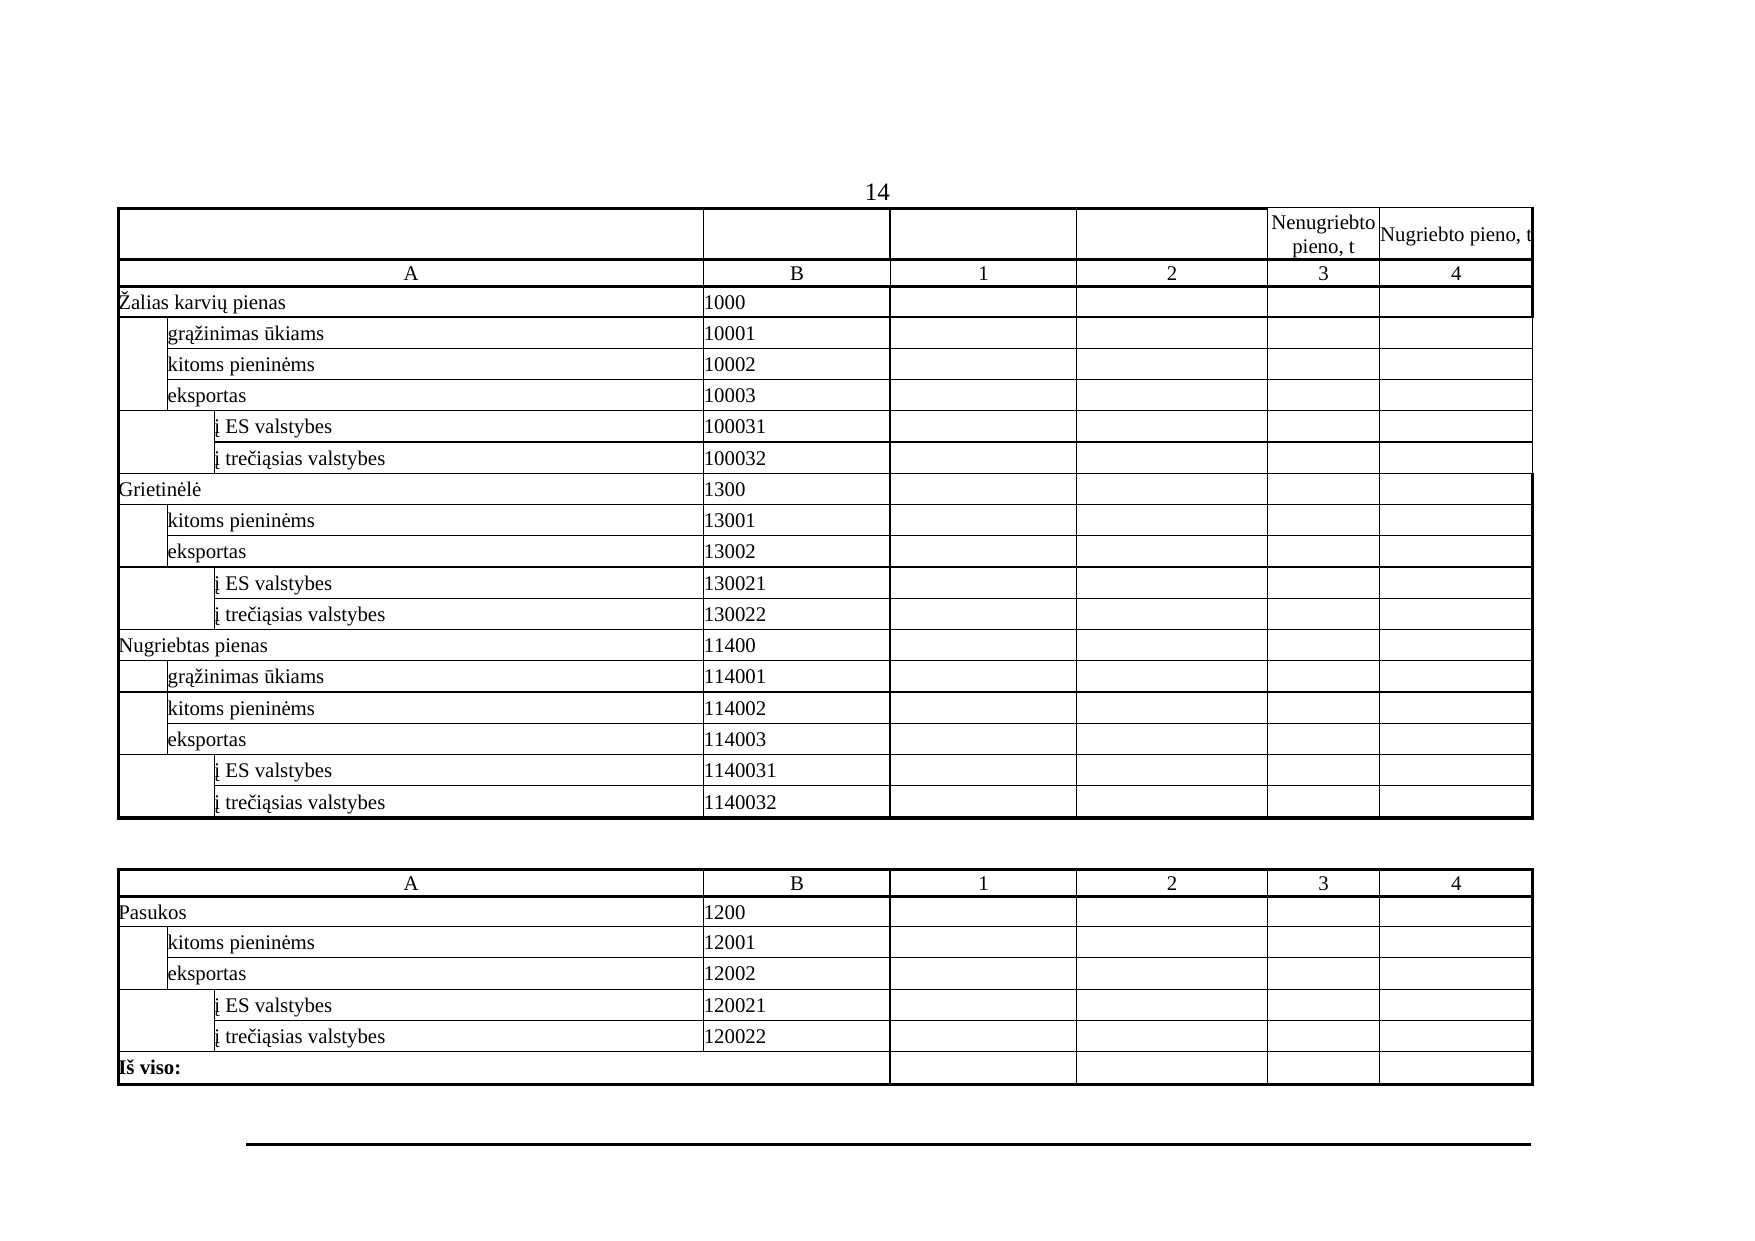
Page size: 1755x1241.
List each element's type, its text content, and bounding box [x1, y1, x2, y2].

table_cell [1380, 786, 1531, 816]
table_cell [891, 599, 1076, 629]
table_cell [891, 1052, 1076, 1082]
table_cell [1380, 927, 1531, 957]
table_cell [1380, 443, 1532, 473]
table_cell [891, 724, 1076, 754]
table_cell [1268, 474, 1379, 504]
table_cell [891, 505, 1076, 535]
table_cell 10002 [704, 349, 889, 379]
table_cell [1268, 411, 1379, 441]
table_cell 10001 [704, 318, 889, 348]
table_cell [891, 1021, 1076, 1051]
table_cell [891, 990, 1076, 1020]
table_cell [891, 288, 1076, 316]
table_cell į ES valstybes [215, 990, 703, 1020]
table_cell į trečiąsias valstybes [215, 1021, 703, 1051]
table_cell [1268, 349, 1379, 379]
table_cell [1380, 380, 1532, 410]
table_cell [1380, 411, 1532, 441]
table_cell į ES valstybes [215, 568, 703, 598]
table_cell 114003 [704, 724, 889, 754]
table_cell [1268, 898, 1379, 926]
table_cell [120, 990, 214, 1051]
table_cell [891, 786, 1076, 816]
table_cell 3 [1268, 261, 1379, 285]
table_cell [120, 755, 214, 816]
table_cell 120021 [704, 990, 889, 1020]
table_cell A [120, 261, 703, 285]
table_cell [1380, 958, 1531, 988]
table_cell [891, 380, 1076, 410]
table_cell [1268, 536, 1379, 566]
table_cell [891, 927, 1076, 957]
table_cell [1268, 990, 1379, 1020]
table_cell [1380, 568, 1531, 598]
table_cell [704, 844, 890, 868]
table_cell [1077, 1052, 1267, 1082]
table_cell [1268, 288, 1379, 316]
table_cell 1 [891, 871, 1076, 895]
table_cell [891, 536, 1076, 566]
table_cell 4 [1380, 261, 1531, 285]
table_cell [1077, 568, 1267, 598]
table_cell eksportas [168, 724, 703, 754]
table_cell [1268, 1052, 1379, 1082]
table_cell į trečiąsias valstybes [215, 443, 703, 473]
table_cell [1380, 318, 1532, 348]
table_header [809, 1114, 926, 1142]
table_cell [120, 927, 167, 988]
table_cell 13001 [704, 505, 889, 535]
table_cell [891, 411, 1076, 441]
table_cell 1140032 [704, 786, 889, 816]
table_cell [1380, 1021, 1531, 1051]
table_cell į ES valstybes [215, 411, 703, 441]
table_cell kitoms pieninėms [168, 505, 703, 535]
table_cell [1076, 844, 1267, 868]
table_cell 130022 [704, 599, 889, 629]
table_cell [1268, 755, 1379, 785]
table_cell eksportas [168, 536, 703, 566]
table_cell [1380, 990, 1531, 1020]
table_cell Nenugriebto pieno, t [1268, 208, 1379, 258]
table_cell [1076, 820, 1267, 843]
table_cell [1077, 380, 1267, 410]
table_cell [1077, 786, 1267, 816]
table_cell Žalias karvių pienas [120, 288, 703, 316]
table_cell [1268, 724, 1379, 754]
table_cell [1077, 288, 1267, 316]
table_cell [1268, 693, 1379, 723]
table_cell [891, 318, 1076, 348]
table_cell Nugriebtas pienas [120, 630, 703, 660]
table_cell [890, 820, 1076, 843]
table_cell grąžinimas ūkiams [168, 318, 703, 348]
table_cell [1268, 568, 1379, 598]
table_cell [1379, 844, 1533, 868]
table_cell 10003 [704, 380, 889, 410]
table_cell 130021 [704, 568, 889, 598]
table_cell 1300 [704, 474, 889, 504]
table_cell [891, 630, 1076, 660]
table_cell kitoms pieninėms [168, 927, 703, 957]
table_cell [1268, 958, 1379, 988]
table_cell [1380, 724, 1531, 754]
table_cell [1267, 844, 1379, 868]
table_cell 114001 [704, 661, 889, 691]
table_cell grąžinimas ūkiams [168, 661, 703, 691]
table_cell 120022 [704, 1021, 889, 1051]
table_header [118, 1114, 246, 1142]
table_cell į trečiąsias valstybes [215, 786, 703, 816]
table_cell [1077, 505, 1267, 535]
table_header [566, 1114, 659, 1142]
table_cell [1268, 599, 1379, 629]
table_cell [118, 844, 703, 868]
table_cell [1077, 958, 1267, 988]
table_cell [1268, 927, 1379, 957]
table_cell Grietinėlė [120, 474, 703, 504]
table_cell 114002 [704, 693, 889, 723]
table_cell [1077, 318, 1267, 348]
table_cell [1380, 474, 1531, 504]
table_cell [1268, 505, 1379, 535]
table_cell [1380, 630, 1531, 660]
table_cell [1268, 443, 1379, 473]
table_cell [704, 210, 889, 258]
table_cell 4 [1380, 871, 1531, 895]
table_cell [1380, 1052, 1531, 1082]
table_cell B [704, 871, 889, 895]
table_cell eksportas [168, 958, 703, 988]
table_cell [1379, 820, 1533, 843]
table_cell 1140031 [704, 755, 889, 785]
table_cell [120, 568, 214, 629]
table_cell [118, 820, 703, 843]
table_cell 1200 [704, 898, 889, 926]
table_cell [1267, 820, 1379, 843]
table_cell [120, 411, 214, 473]
table_cell [891, 958, 1076, 988]
table_cell [1380, 755, 1531, 785]
table_cell 11400 [704, 630, 889, 660]
table_cell [1268, 630, 1379, 660]
table_cell [891, 755, 1076, 785]
table_cell [1380, 536, 1531, 566]
table_cell [1077, 630, 1267, 660]
table_header [926, 1114, 1531, 1142]
table_cell [1077, 349, 1267, 379]
table_cell [891, 661, 1076, 691]
table_cell [1077, 210, 1267, 258]
table_cell Iš viso: [120, 1052, 889, 1082]
table_cell B [704, 261, 890, 285]
table_cell 12001 [704, 927, 889, 957]
table_cell [1077, 898, 1267, 926]
table_cell Pasukos [120, 898, 703, 926]
table_cell [1268, 1021, 1379, 1051]
table_cell [1077, 1021, 1267, 1051]
table_cell [1077, 474, 1267, 504]
table_header [659, 1114, 809, 1142]
table_cell [1077, 599, 1267, 629]
table_cell į ES valstybes [215, 755, 703, 785]
table_cell [891, 693, 1076, 723]
table_cell [1380, 349, 1532, 379]
table_cell į trečiąsias valstybes [215, 599, 703, 629]
table_cell 3 [1268, 871, 1379, 895]
table_cell [891, 568, 1076, 598]
table_cell [891, 898, 1076, 926]
table_cell [891, 349, 1076, 379]
table_cell [704, 820, 890, 843]
table_cell [120, 210, 703, 258]
table_cell [1380, 661, 1531, 691]
table_cell [1380, 505, 1531, 535]
table_cell [120, 693, 167, 754]
table_cell [1268, 318, 1379, 348]
table_cell [1077, 724, 1267, 754]
table_cell [1077, 927, 1267, 957]
table_cell [1077, 693, 1267, 723]
table_cell [1380, 288, 1531, 316]
table_cell 12002 [704, 958, 889, 988]
table_cell 2 [1077, 871, 1267, 895]
table_cell [120, 661, 167, 691]
table_cell 100031 [704, 411, 889, 441]
table_cell 13002 [704, 536, 889, 566]
table_cell [1268, 786, 1379, 816]
table_cell [891, 443, 1076, 473]
table_cell [891, 210, 1076, 258]
table_cell [891, 474, 1076, 504]
table_cell [1077, 755, 1267, 785]
table_cell [1380, 599, 1531, 629]
table_cell [1268, 380, 1379, 410]
table_cell [120, 318, 167, 410]
table_cell 100032 [704, 443, 889, 473]
table_cell [1380, 898, 1531, 926]
table_cell [1077, 443, 1267, 473]
table_cell eksportas [168, 380, 703, 410]
table_cell [890, 844, 1076, 868]
table_cell [1268, 661, 1379, 691]
table_cell Nugriebto pieno, t [1380, 208, 1531, 258]
table_cell kitoms pieninėms [168, 349, 703, 379]
table_cell 2 [1077, 261, 1267, 285]
table_cell [120, 505, 167, 566]
table_cell [1380, 693, 1531, 723]
table_cell 1000 [704, 288, 889, 316]
table_cell [1077, 536, 1267, 566]
table_header [246, 1114, 566, 1142]
table_cell [1077, 990, 1267, 1020]
table_cell [1077, 411, 1267, 441]
table_cell 1 [891, 261, 1076, 285]
table_cell [1077, 661, 1267, 691]
table_cell A [120, 871, 703, 895]
table_cell kitoms pieninėms [168, 693, 703, 723]
